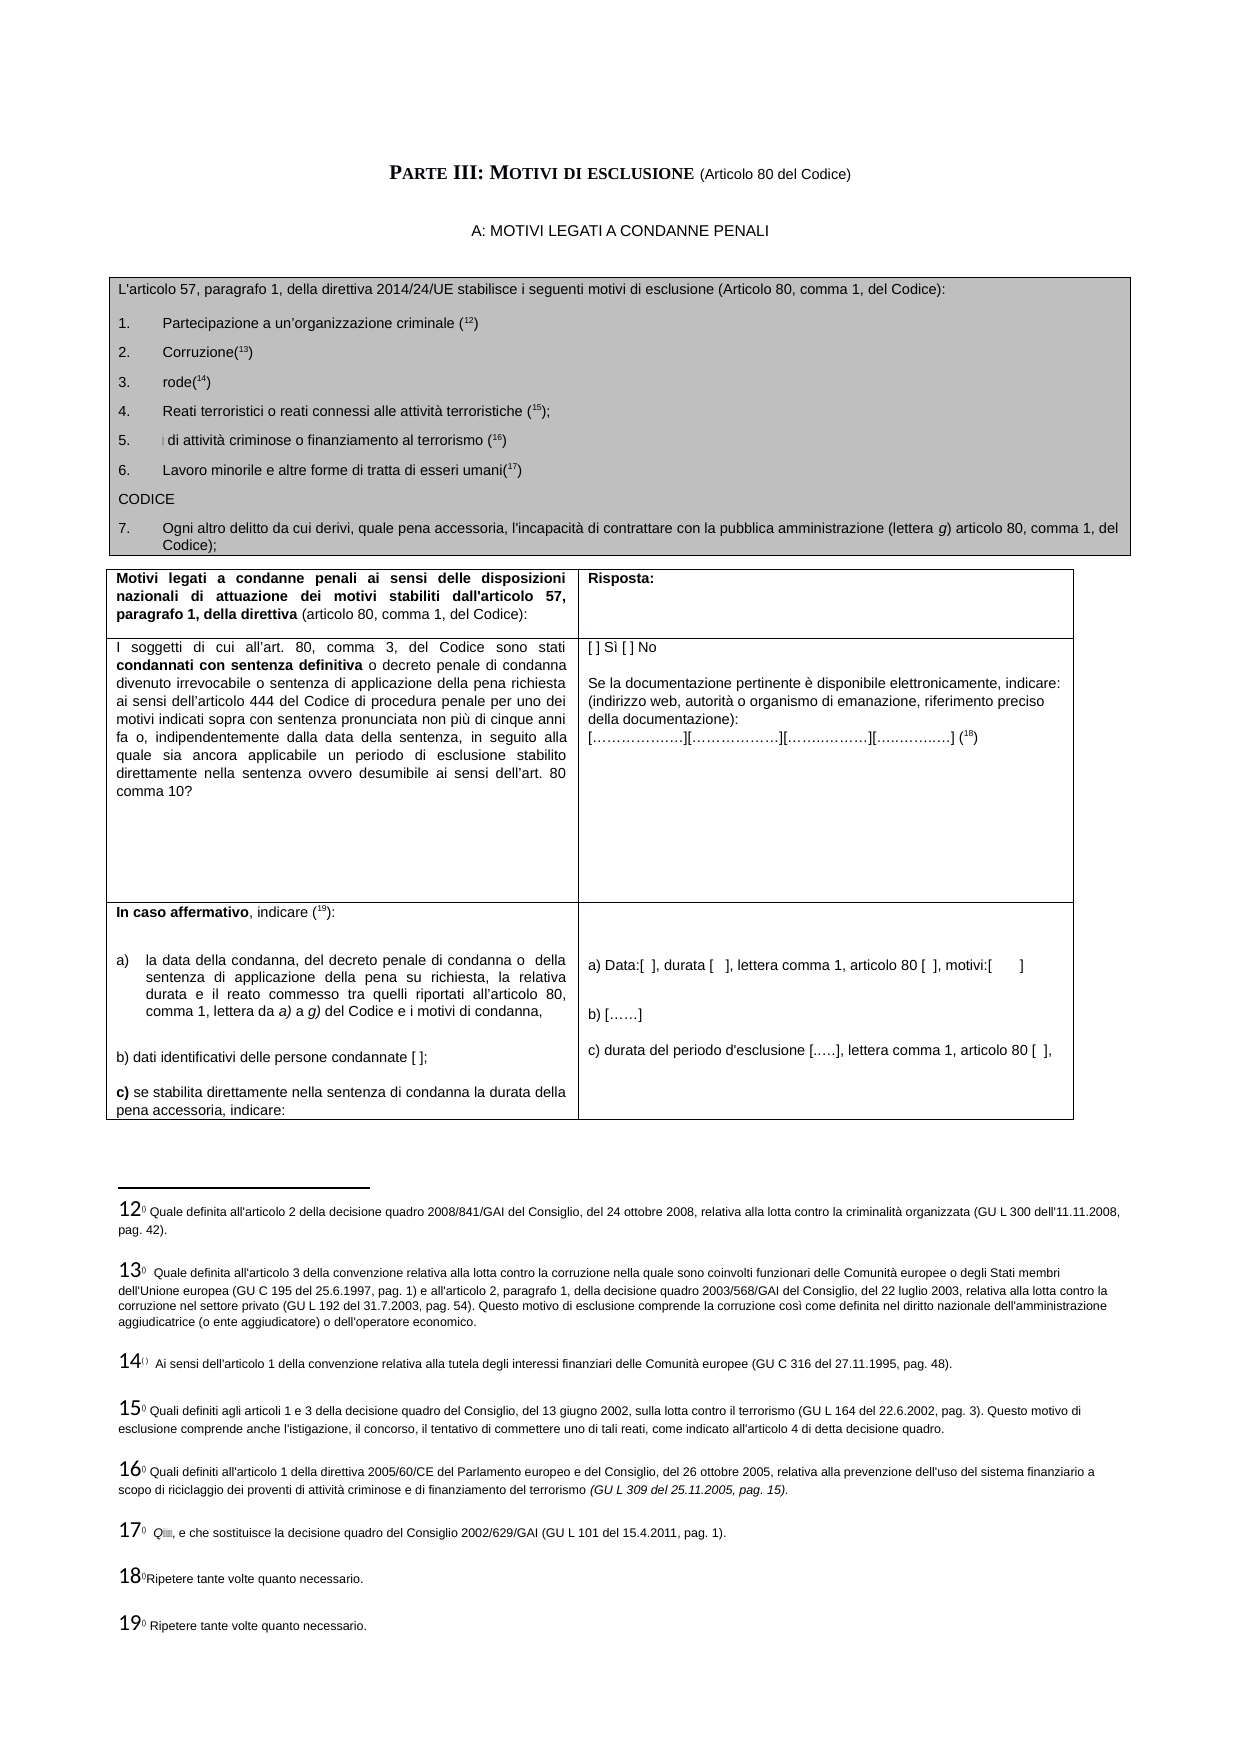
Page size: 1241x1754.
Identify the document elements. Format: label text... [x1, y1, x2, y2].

table_header Risposta: [579, 570, 1073, 638]
list Riciclaggio di proventi di attività criminose o finanziamento al terrorismo (); [110, 429, 1130, 449]
text L'articolo 57, paragrafo 1, della direttiva 2014/24/UE stabilisce i seguenti motivi di esclusione (Articolo 80, comma 1, del Codice): [110, 278, 1130, 297]
list Frode(); [110, 370, 1130, 390]
list () Quale definita all'articolo 2 della decisione quadro 2008/841/GAI del Consiglio, del 24 ottobre 2008, relativa alla lotta contro la criminalità organizzata (GU L 300 dell'11.11.2008, pag. 42). [118, 1194, 1122, 1237]
list Ogni altro delitto da cui derivi, quale pena accessoria, l'incapacità di contrattare con la pubblica amministrazione (lettera g) articolo 80, comma 1, del Codice); [110, 517, 1130, 555]
table_cell I soggetti di cui all’art. 80, comma 3, del Codice sono stati condannati con sentenza definitiva o decreto penale di condanna divenuto irrevocabile o sentenza di applicazione della pena richiesta ai sensi dell’articolo 444 del Codice di procedura penale per uno dei motivi indicati sopra con sentenza pronunciata non più di cinque anni fa o, indipendentemente dalla data della sentenza, in seguito alla quale sia ancora applicabile un periodo di esclusione stabilito direttamente nella sentenza ovvero desumibile ai sensi dell’art. 80 comma 10? [107, 639, 578, 902]
table_header Motivi legati a condanne penali ai sensi delle disposizioni nazionali di attuazione dei motivi stabiliti dall'articolo 57, paragrafo 1, della direttiva (articolo 80, comma 1, del Codice): [107, 570, 578, 638]
list Partecipazione a un’organizzazione criminale () [110, 312, 1130, 332]
title A: Motivi legati a condanne penali [118, 222, 1122, 240]
list () Quale definita all'articolo 3 della convenzione relativa alla lotta contro la corruzione nella quale sono coinvolti funzionari delle Comunità europee o degli Stati membri dell'Unione europea (GU C 195 del 25.6.1997, pag. 1) e all'articolo 2, paragrafo 1, della decisione quadro 2003/568/GAI del Consiglio, del 22 luglio 2003, relativa alla lotta contro la corruzione nel settore privato (GU L 192 del 31.7.2003, pag. 54). Questo motivo di esclusione comprende la corruzione così come definita nel diritto nazionale dell'amministrazione aggiudicatrice (o ente aggiudicatore) o dell'operatore economico. [118, 1255, 1122, 1329]
title Parte III: Motivi di esclusione (Articolo 80 del Codice) [118, 160, 1122, 184]
list ( ) Ai sensi dell'articolo 1 della convenzione relativa alla tutela degli interessi finanziari delle Comunità europee (GU C 316 del 27.11.1995, pag. 48). [118, 1346, 1122, 1374]
table_cell In caso affermativo, indicare (): la data della condanna, del decreto penale di condanna o della sentenza di applicazione della pena su richiesta, la relativa durata e il reato commesso tra quelli riportati all’articolo 80, comma 1, lettera da a) a g) del Codice e i motivi di condanna, b) dati identificativi delle persone condannate [ ]; c) se stabilita direttamente nella sentenza di condanna la durata della pena accessoria, indicare: [107, 903, 578, 1119]
list Corruzione() [110, 341, 1130, 361]
list () Quali definiti all'articolo 1 della direttiva 2005/60/CE del Parlamento europeo e del Consiglio, del 26 ottobre 2005, relativa alla prevenzione dell'uso del sistema finanziario a scopo di riciclaggio dei proventi di attività criminose e di finanziamento del terrorismo (GU L 309 del 25.11.2005, pag. 15). [118, 1454, 1122, 1497]
table_cell [ ] Sì [ ] No Se la documentazione pertinente è disponibile elettronicamente, indicare: (indirizzo web, autorità o organismo di emanazione, riferimento preciso della documentazione): […………….…][………………][……..………][…..……..…] () [579, 639, 1073, 902]
list () Quali definiti agli articoli 1 e 3 della decisione quadro del Consiglio, del 13 giugno 2002, sulla lotta contro il terrorismo (GU L 164 del 22.6.2002, pag. 3). Questo motivo di esclusione comprende anche l'istigazione, il concorso, il tentativo di commettere uno di tali reati, come indicato all'articolo 4 di detta decisione quadro. [118, 1393, 1122, 1436]
list Lavoro minorile e altre forme di tratta di esseri umani() [110, 458, 1130, 478]
list Reati terroristici o reati connessi alle attività terroristiche (); [110, 399, 1130, 419]
list () Quali definiti all'articolo 2 della direttiva 2011/36/UE del Parlamento europeo e del Consiglio, del 5 aprile 2011, concernente la prevenzione e la repressione della tratta di esseri umani e la protezione delle vittime, e che sostituisce la decisione quadro del Consiglio 2002/629/GAI (GU L 101 del 15.4.2011, pag. 1). [118, 1515, 1122, 1543]
text CODICE [110, 487, 1130, 507]
table_cell a) Data:[ ], durata [ ], lettera comma 1, articolo 80 [ ], motivi:[ ] b) [……] c) durata del periodo d'esclusione [..…], lettera comma 1, articolo 80 [ ], [579, 903, 1073, 1119]
